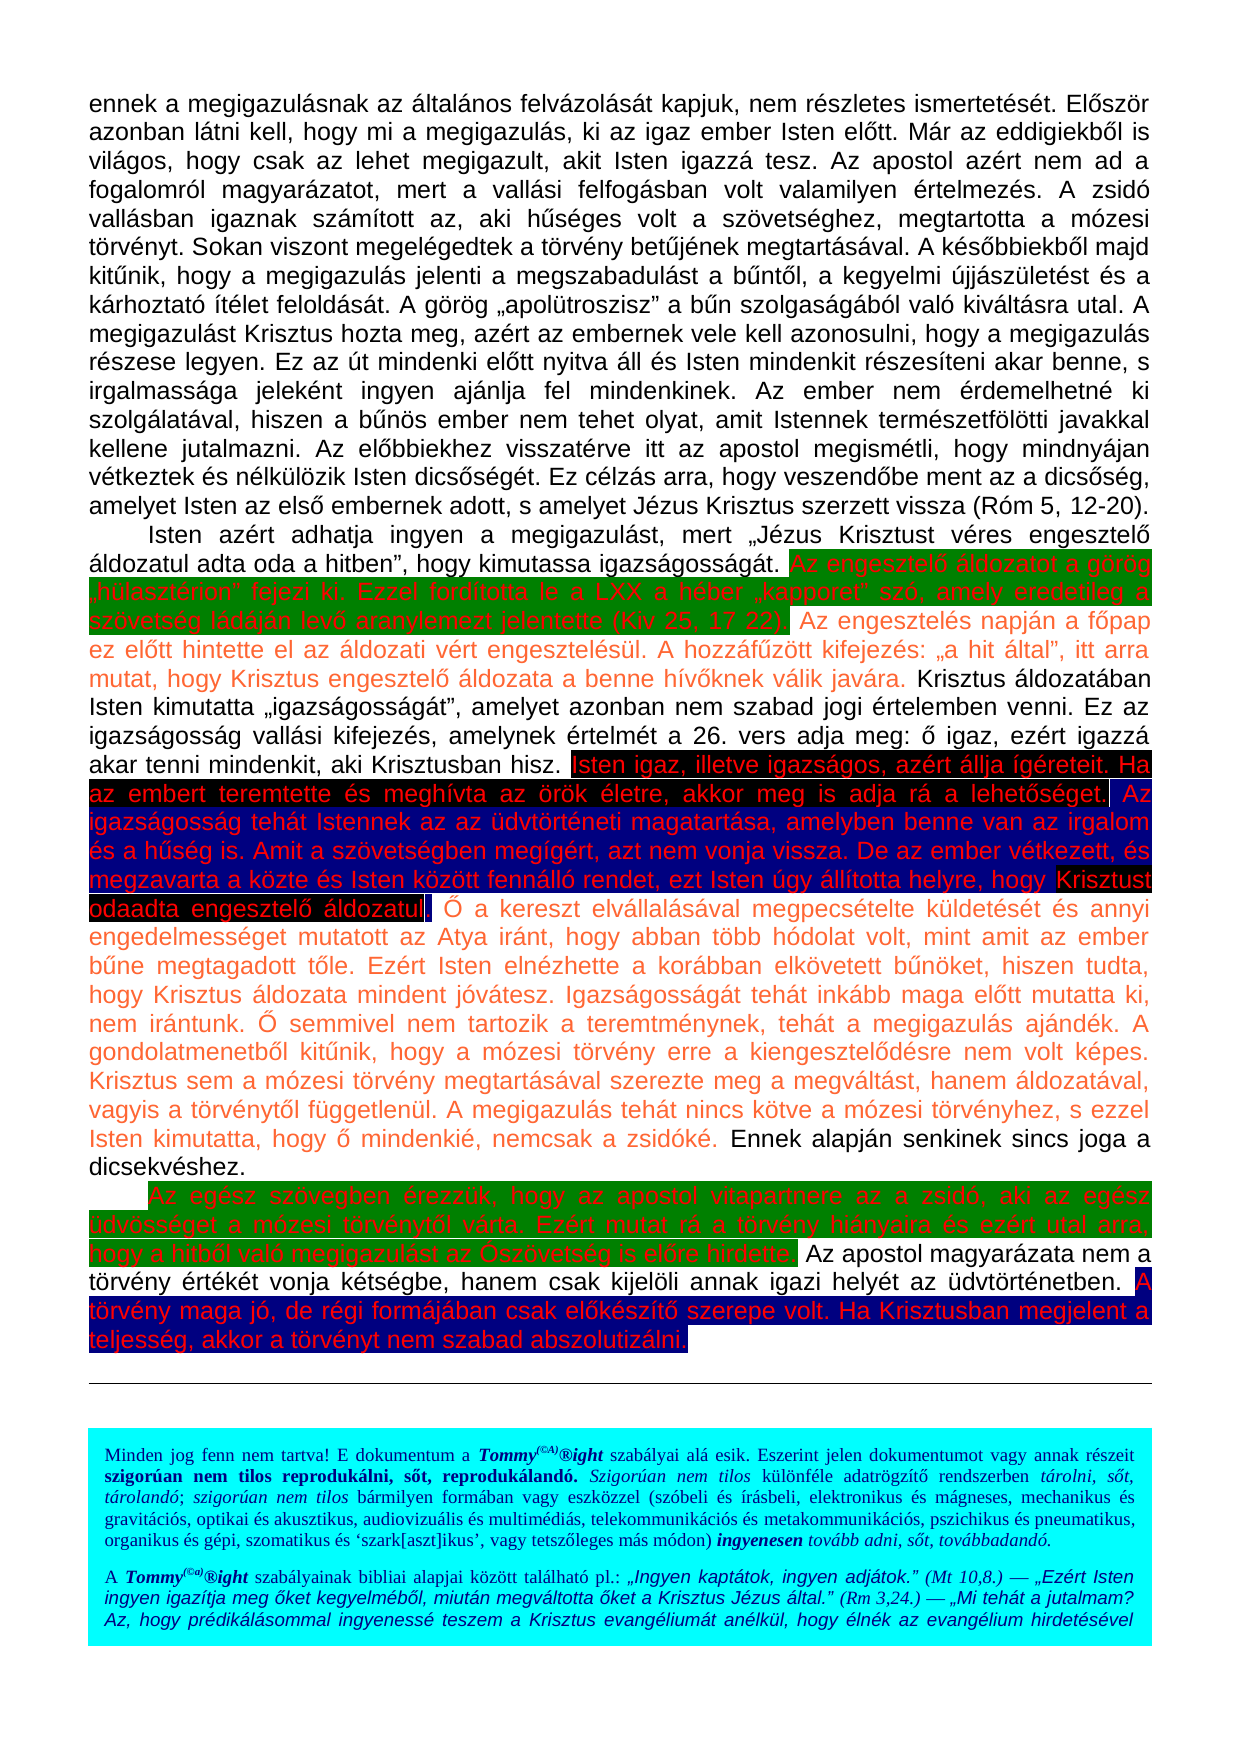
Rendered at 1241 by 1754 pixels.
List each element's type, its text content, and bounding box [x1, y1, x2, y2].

text Isten azért adhatja ingyen a megigazulást, mert „Jézus Krisztust véres engesztelő áldozatul adta oda a hitben”, hogy kimutassa igazságosságát. Az engesztelő áldozatot a görög „hülasztérion” fejezi ki. Ezzel fordította le a LXX a héber „kapporet” szó, amely eredetileg a szövetség ládáján levő aranylemezt jelentette (Kiv 25, 17 22). Az engesztelés napján a főpap ez előtt hintette el az áldozati vért engesztelésül. A hozzáfűzött kifejezés: „a hit által”, itt arra mutat, hogy Krisztus engesztelő áldozata a benne hívőknek válik javára. Krisztus áldozatában Isten kimutatta „igazságosságát”, amelyet azonban nem szabad jogi értelemben venni. Ez az igazságosság vallási kifejezés, amelynek értelmét a 26. vers adja meg: ő igaz, ezért igazzá akar tenni mindenkit, aki Krisztusban hisz. Isten igaz, illetve igazságos, azért állja ígéreteit. Ha az embert teremtette és meghívta az örök életre, akkor meg is adja rá a lehetőséget. Az igazságosság tehát Istennek az az üdvtörténeti magatartása, amelyben benne van az irgalom és a hűség is. Amit a szövetségben megígért, azt nem vonja vissza. De az ember vétkezett, és megzavarta a közte és Isten között fennálló rendet, ezt Isten úgy állította helyre, hogy Krisztust odaadta engesztelő áldozatul. Ő a kereszt elvállalásával megpecsételte küldetését és annyi engedelmességet mutatott az Atya iránt, hogy abban több hódolat volt, mint amit az ember bűne megtagadott tőle. Ezért Isten elnézhette a korábban elkövetett bűnöket, hiszen tudta, hogy Krisztus áldozata mindent jóvátesz. Igazságosságát tehát inkább maga előtt mutatta ki, nem irántunk. Ő semmivel nem tartozik a teremtménynek, tehát a megigazulás ajándék. A gondolatmenetből kitűnik, hogy a mózesi törvény erre a kiengesztelődésre nem volt képes. Krisztus sem a mózesi törvény megtartásával szerezte meg a megváltást, hanem áldozatával, vagyis a törvénytől függetlenül. A megigazulás tehát nincs kötve a mózesi törvényhez, s ezzel Isten kimutatta, hogy ő mindenkié, nemcsak a zsidóké. Ennek alapján senkinek sincs joga a dicsekvéshez. [88, 520, 1152, 1181]
text Minden jog fenn nem tartva! E dokumentum a Tommy(©A)®ight szabályai alá esik. Eszerint jelen dokumentumot vagy annak részeit szigorúan nem tilos reprodukálni, sőt, reprodukálandó. Szigorúan nem tilos különféle adatrögzítő rendszerben tárolni, sőt, tárolandó; szigorúan nem tilos bármilyen formában vagy eszközzel (szóbeli és írásbeli, elektronikus és mágneses, mechanikus és gravitációs, optikai és akusztikus, audiovizuális és multimédiás, telekommunikációs és metakommunikációs, pszichikus és pneumatikus, organikus és gépi, szomatikus és ‘szark[aszt]ikus’, vagy tetszőleges más módon) ingyenesen tovább adni, sőt, továbbadandó. [90, 1429, 1151, 1550]
text Az egész szövegben érezzük, hogy az apostol vitapartnere az a zsidó, aki az egész üdvösséget a mózesi törvénytől várta. Ezért mutat rá a törvény hiányaira és ezért utal arra, hogy a hitből való megigazulást az Ószövetség is előre hirdette. Az apostol magyarázata nem a törvény értékét vonja kétségbe, hanem csak kijelöli annak igazi helyét az üdvtörténetben. A törvény maga jó, de régi formájában csak előkészítő szerepe volt. Ha Krisztusban megjelent a teljesség, akkor a törvényt nem szabad abszolutizálni. [88, 1181, 1152, 1353]
text A Tommy(©a)®ight szabályainak bibliai alapjai között található pl.: „Ingyen kaptátok, ingyen adjátok.” (Mt 10,8.) ― „Ezért Isten ingyen igazítja meg őket kegyelméből, miután megváltotta őket a Krisztus Jézus által.” (Rm 3,24.) ― „Mi tehát a jutalmam? Az, hogy prédikálásommal ingyenessé teszem a Krisztus evangéliumát anélkül, hogy élnék az evangélium hirdetésével [90, 1550, 1151, 1645]
text ennek a megigazulásnak az általános felvázolását kapjuk, nem részletes ismertetését. Először azonban látni kell, hogy mi a megigazulás, ki az igaz ember Isten előtt. Már az eddigiekből is világos, hogy csak az lehet megigazult, akit Isten igazzá tesz. Az apostol azért nem ad a fogalomról magyarázatot, mert a vallási felfogásban volt valamilyen értelmezés. A zsidó vallásban igaznak számított az, aki hűséges volt a szövetséghez, megtartotta a mózesi törvényt. Sokan viszont megelégedtek a törvény betűjének megtartásával. A későbbiekből majd kitűnik, hogy a megigazulás jelenti a megszabadulást a bűntől, a kegyelmi újjászületést és a kárhoztató ítélet feloldását. A görög „apolütroszisz” a bűn szolgaságából való kiváltásra utal. A megigazulást Krisztus hozta meg, azért az embernek vele kell azonosulni, hogy a megigazulás részese legyen. Ez az út mindenki előtt nyitva áll és Isten mindenkit részesíteni akar benne, s irgalmassága jeleként ingyen ajánlja fel mindenkinek. Az ember nem érdemelhetné ki szolgálatával, hiszen a bűnös ember nem tehet olyat, amit Istennek természetfölötti javakkal kellene jutalmazni. Az előbbiekhez visszatérve itt az apostol megismétli, hogy mindnyájan vétkeztek és nélkülözik Isten dicsőségét. Ez célzás arra, hogy veszendőbe ment az a dicsőség, amelyet Isten az első embernek adott, s amelyet Jézus Krisztus szerzett vissza (Róm 5, 12-20). [88, 88, 1152, 520]
